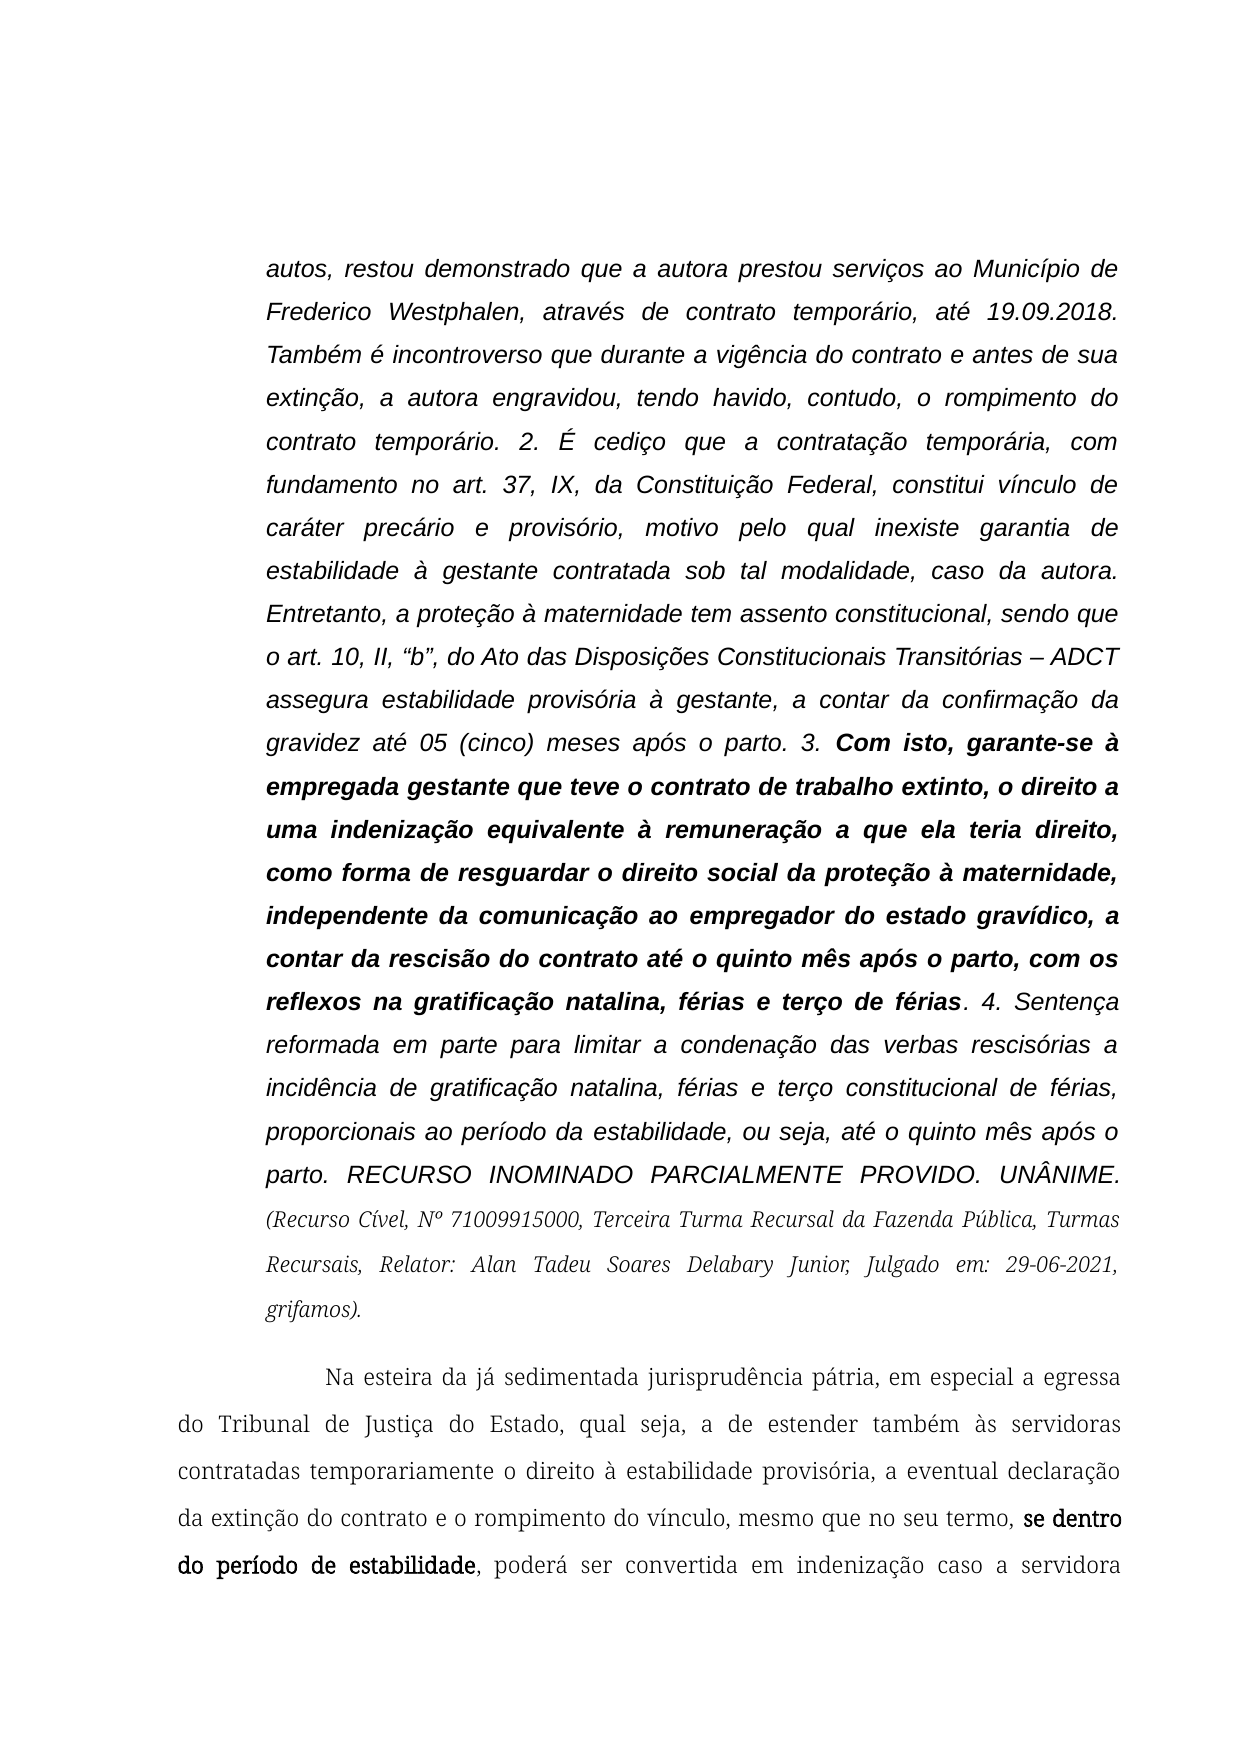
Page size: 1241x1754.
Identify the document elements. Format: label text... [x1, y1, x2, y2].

text autos, restou demonstrado que a autora prestou serviços ao Município de Frederico Westphalen, através de contrato temporário, até 19.09.2018. Também é incontroverso que durante a vigência do contrato e antes de sua extinção, a autora engravidou, tendo havido, contudo, o rompimento do contrato temporário. 2. É cediço que a contratação temporária, com fundamento no art. 37, IX, da Constituição Federal, constitui vínculo de caráter precário e provisório, motivo pelo qual inexiste garantia de estabilidade à gestante contratada sob tal modalidade, caso da autora. Entretanto, a proteção à maternidade tem assento constitucional, sendo que o art. 10, II, “b”, do Ato das Disposições Constitucionais Transitórias – ADCT assegura estabilidade provisória à gestante, a contar da confirmação da gravidez até 05 (cinco) meses após o parto. 3. Com isto, garante-se à empregada gestante que teve o contrato de trabalho extinto, o direito a uma indenização equivalente à remuneração a que ela teria direito, como forma de resguardar o direito social da proteção à maternidade, independente da comunicação ao empregador do estado gravídico, a contar da rescisão do contrato até o quinto mês após o parto, com os reflexos na gratificação natalina, férias e terço de férias. 4. Sentença reformada em parte para limitar a condenação das verbas rescisórias a incidência de gratificação natalina, férias e terço constitucional de férias, proporcionais ao período da estabilidade, ou seja, até o quinto mês após o parto. RECURSO INOMINADO PARCIALMENTE PROVIDO. UNÂNIME. (Recurso Cível, Nº 71009915000, Terceira Turma Recursal da Fazenda Pública, Turmas Recursais, Relator: Alan Tadeu Soares Delabary Junior, Julgado em: 29-06-2021, grifamos). [266, 254, 1122, 1323]
text Na esteira da já sedimentada jurisprudência pátria, em especial a egressa do Tribunal de Justiça do Estado, qual seja, a de estender também às servidoras contratadas temporariamente o direito à estabilidade provisória, a eventual declaração da extinção do contrato e o rompimento do vínculo, mesmo que no seu termo, se dentro do período de estabilidade, poderá ser convertida em indenização caso a servidora [177, 1361, 1122, 1580]
